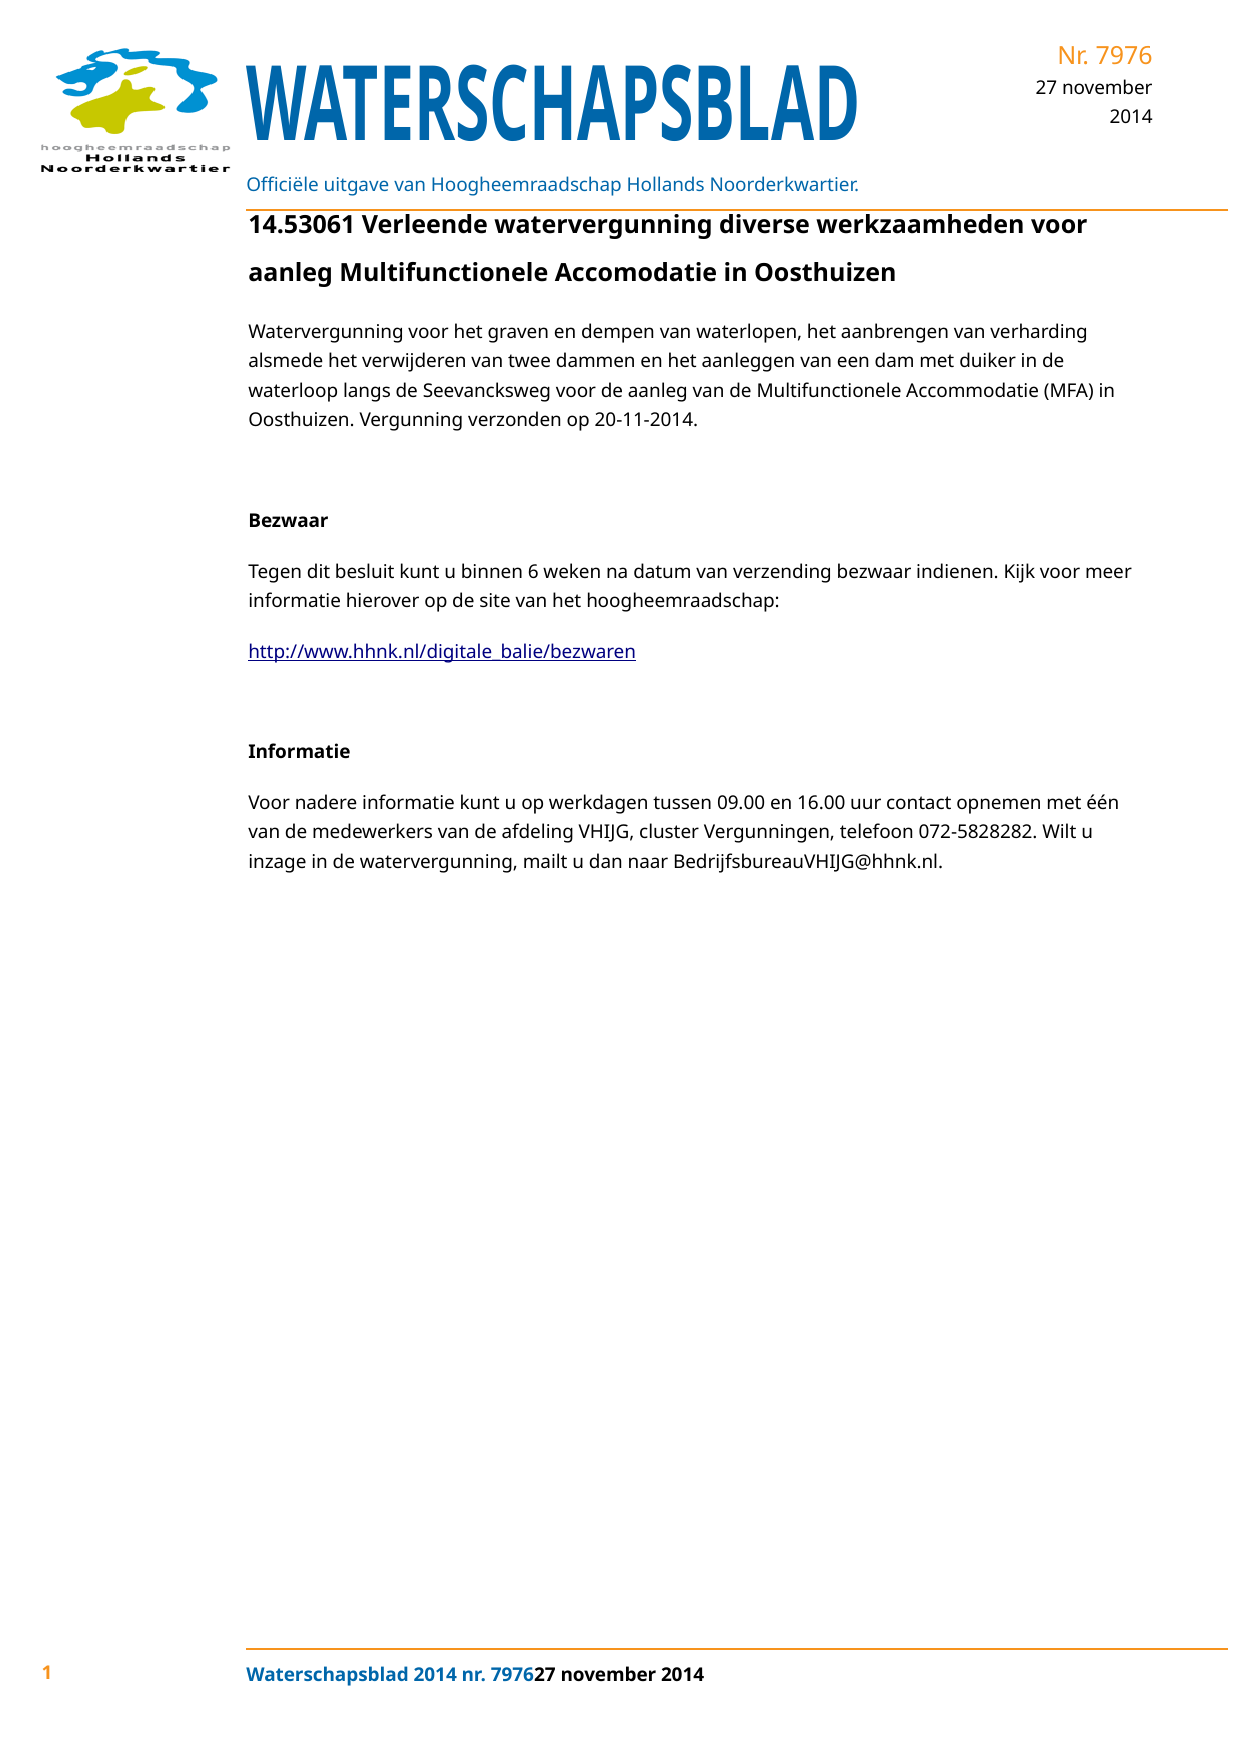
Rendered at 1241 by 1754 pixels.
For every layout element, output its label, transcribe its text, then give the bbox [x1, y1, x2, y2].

text 14.53061 Verleende watervergunning diverse werkzaamheden voor aanleg Multifunctionele Accomodatie in Oosthuizen [248, 211, 1152, 288]
text Bezwaar [248, 507, 1152, 533]
text Voor nadere informatie kunt u op werkdagen tussen 09.00 en 16.00 uur contact opnemen met één van de medewerkers van de afdeling VHIJG, cluster Vergunningen, telefoon 072-5828282. Wilt u inzage in de watervergunning, mailt u dan naar BedrijfsbureauVHIJG@hhnk.nl. [248, 789, 1152, 874]
text http://www.hhnk.nl/digitale_balie/bezwaren [248, 638, 1152, 664]
text Informatie [248, 739, 1152, 764]
text Tegen dit besluit kunt u binnen 6 weken na datum van verzending bezwaar indienen. Kijk voor meer informatie hierover op de site van het hoogheemraadschap: [248, 558, 1152, 613]
text Watervergunning voor het graven en dempen van waterlopen, het aanbrengen van verharding alsmede het verwijderen van twee dammen en het aanleggen van een dam met duiker in de waterloop langs de Seevancksweg voor de aanleg van de Multifunctionele Accommodatie (MFA) in Oosthuizen. Vergunning verzonden op 20-11-2014. [248, 318, 1152, 432]
picture [41, 47, 231, 172]
